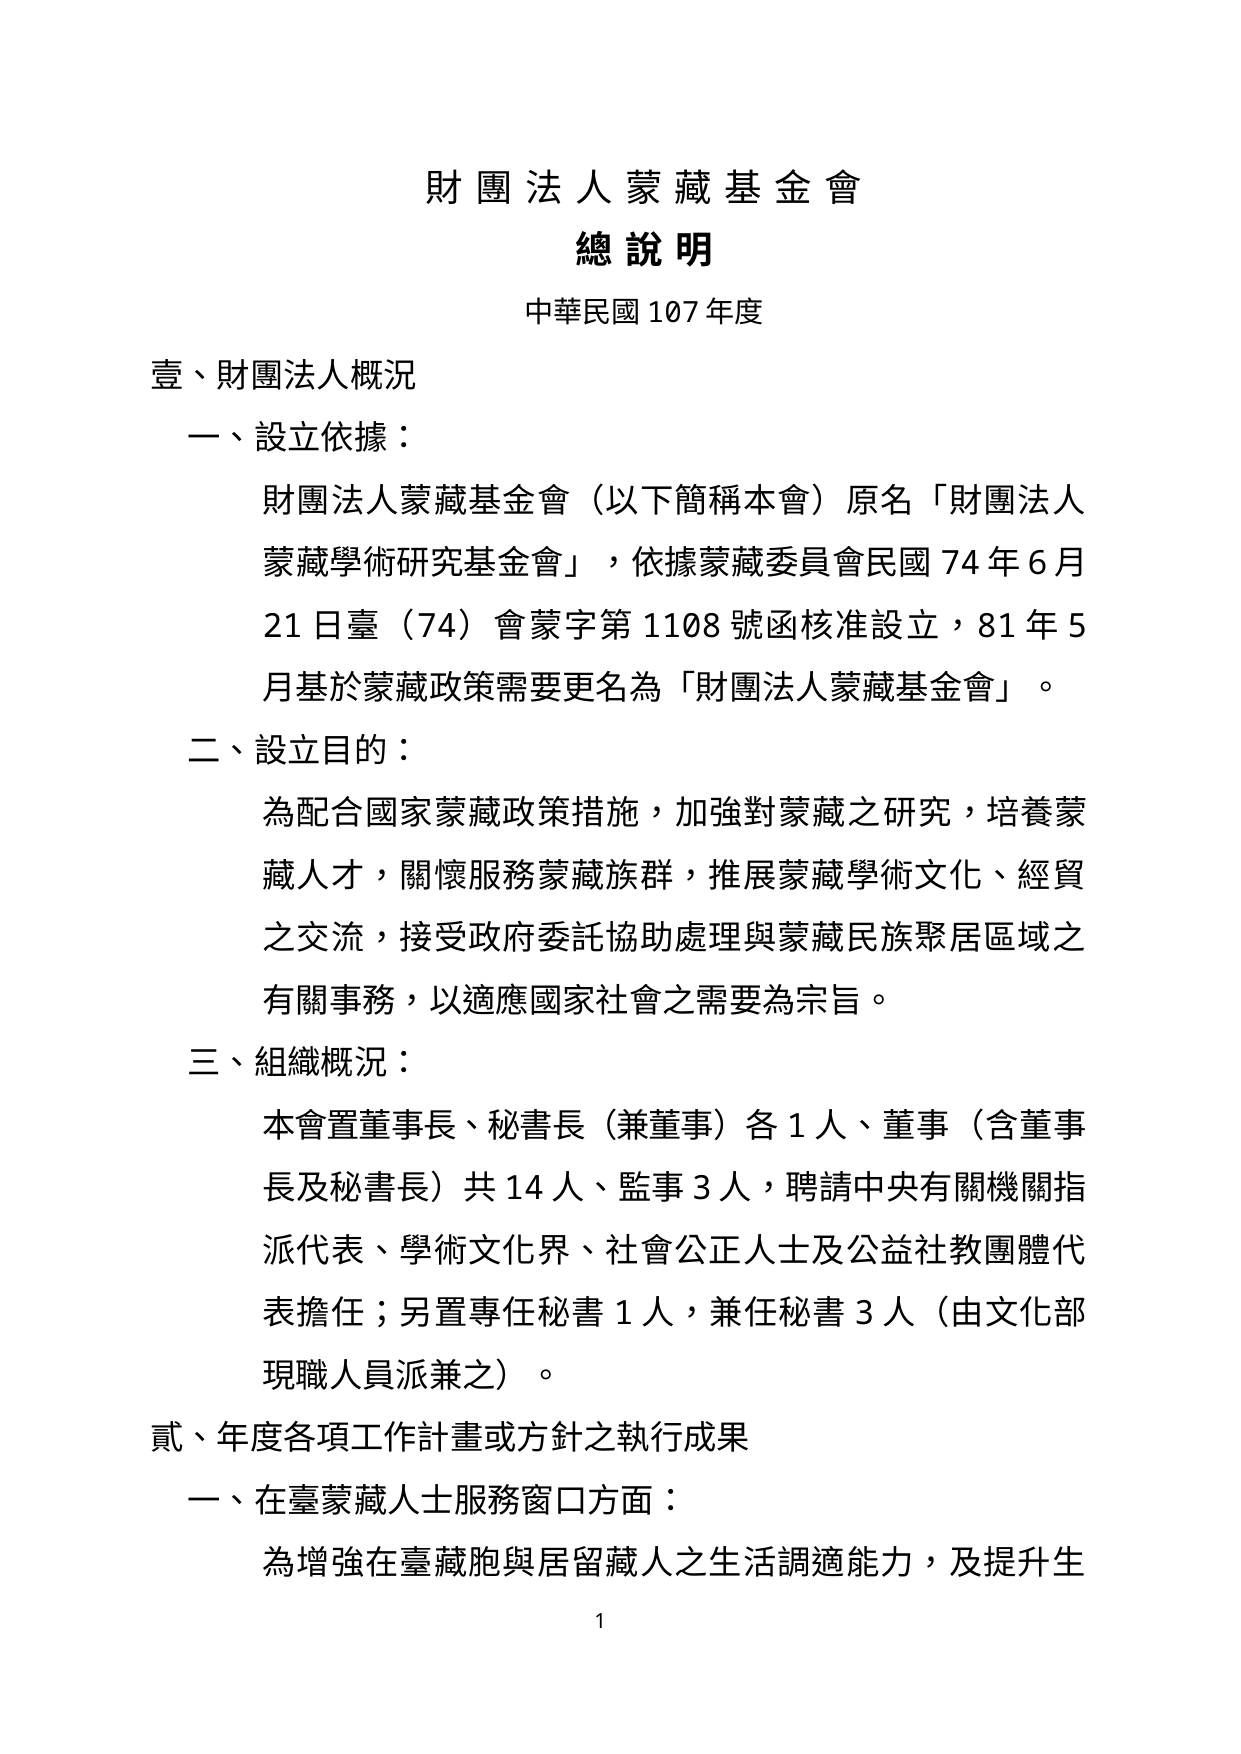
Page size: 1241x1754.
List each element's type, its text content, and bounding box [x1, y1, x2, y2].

text 財團法人蒙藏基金會（以下簡稱本會）原名「財團法人蒙藏學術研究基金會」，依據蒙藏委員會民國74年6月21日臺（74）會蒙字第1108號函核准設立，81年5月基於蒙藏政策需要更名為「財團法人蒙藏基金會」。 [262, 456, 1087, 706]
text 為增強在臺藏胞與居留藏人之生活調適能力，及提升生活品質與生活滿意度，接受主管機關委託辦理在臺藏胞及居留藏人生活照護措施，符合本會捐助及組織章程規定「配合國家蒙藏政策措施，關懷服務蒙藏族群」之設立目的。本年度提供之電話諮詢服務計1,352人次，訪視輔導計309人次，於個案輔導時幫助協調聯繫政府相關機關，含社政民政、衛生醫療、警政法律、民間資源、學校及勞工就業教育資源等單位，促成問題妥善解決。本年度工作計畫均依預定進度及目標達成，對於提升在臺藏人生活適應之能力、擴展本會與在臺藏人及民間社團間之合作機制，成效卓著。 [262, 1518, 1087, 1581]
text 總說明 [200, 206, 1087, 268]
text 貳、年度各項工作計畫或方針之執行成果 [150, 1393, 1087, 1456]
text 一、設立依據： [187, 393, 1087, 456]
text 中華民國107年度 [200, 268, 1087, 331]
text 三、組織概況： [187, 1018, 1087, 1081]
text 一、在臺蒙藏人士服務窗口方面： [187, 1456, 1087, 1518]
text 壹、財團法人概況 [150, 331, 1087, 393]
text 二、設立目的： [187, 706, 1087, 768]
text 為配合國家蒙藏政策措施，加強對蒙藏之研究，培養蒙藏人才，關懷服務蒙藏族群，推展蒙藏學術文化、經貿之交流，接受政府委託協助處理與蒙藏民族聚居區域之有關事務，以適應國家社會之需要為宗旨。 [262, 768, 1087, 1018]
text 財團法人蒙藏基金會 [200, 143, 1087, 206]
text 本會置董事長、秘書長（兼董事）各1人、董事（含董事長及秘書長）共14人、監事3人，聘請中央有關機關指派代表、學術文化界、社會公正人士及公益社教團體代表擔任；另置專任秘書1人，兼任秘書3人（由文化部現職人員派兼之）。 [262, 1081, 1087, 1393]
